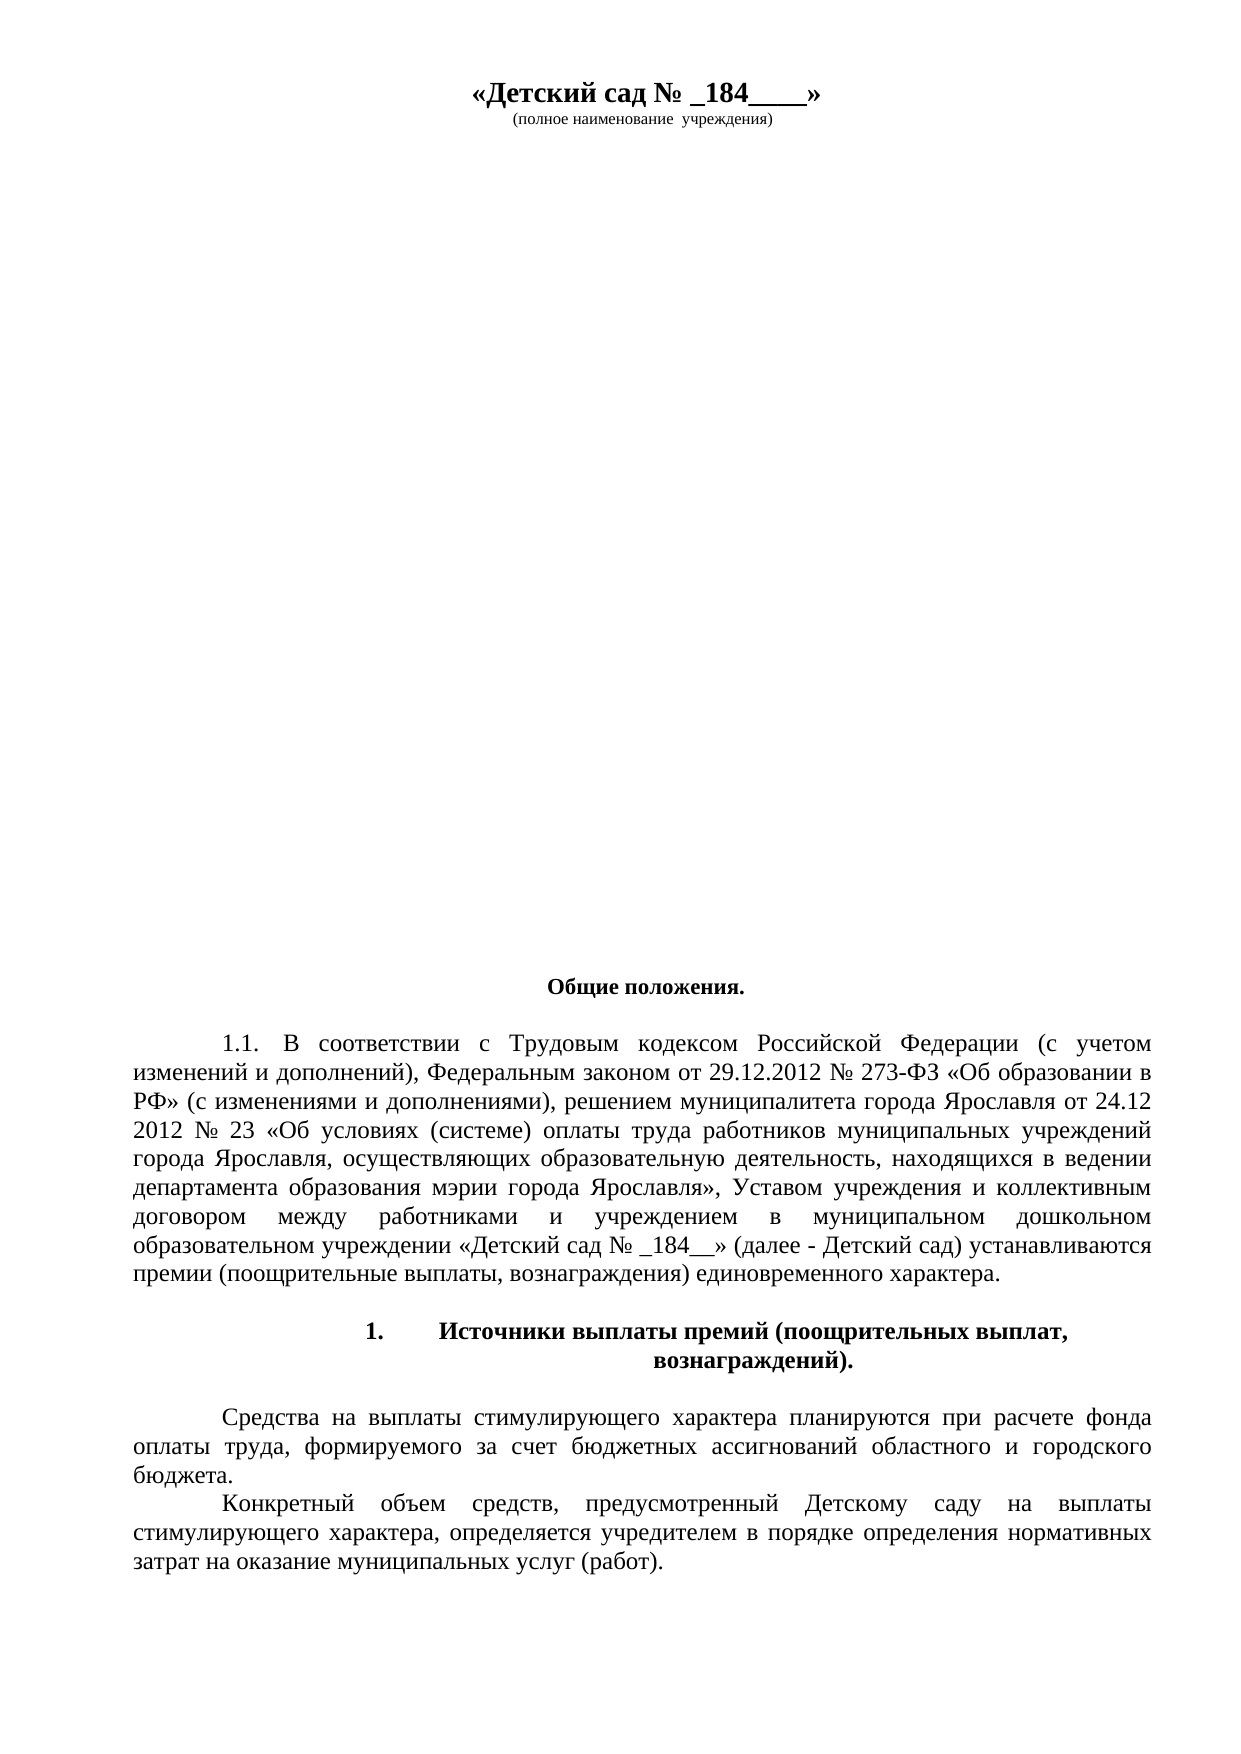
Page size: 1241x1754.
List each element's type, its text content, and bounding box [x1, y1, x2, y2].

list Источники выплаты премий (поощрительных выплат, вознаграждений). [281, 1316, 1152, 1373]
text (полное наименование учреждения) [133, 108, 1152, 128]
text Общие положения. [133, 971, 1152, 1000]
text «Детский сад № _184____» [133, 75, 1152, 108]
text Средства на выплаты стимулирующего характера планируются при расчете фонда оплаты труда, формируемого за счет бюджетных ассигнований областного и городского бюджета. [133, 1402, 1152, 1488]
text 1.1. В соответствии с Трудовым кодексом Российской Федерации (с учетом изменений и дополнений), Федеральным законом от 29.12.2012 № 273-ФЗ «Об образовании в РФ» (с изменениями и дополнениями), решением муниципалитета города Ярославля от 24.12 2012 № 23 «Об условиях (системе) оплаты труда работников муниципальных учреждений города Ярославля, осуществляющих образовательную деятельность, находящихся в ведении департамента образования мэрии города Ярославля», Уставом учреждения и коллективным договором между работниками и учреждением в муниципальном дошкольном образовательном учреждении «Детский сад № _184__» (далее - Детский сад) устанавливаются премии (поощрительные выплаты, вознаграждения) единовременного характера. [133, 1028, 1152, 1287]
text Конкретный объем средств, предусмотренный Детскому саду на выплаты стимулирующего характера, определяется учредителем в порядке определения нормативных затрат на оказание муниципальных услуг (работ). [133, 1488, 1152, 1575]
